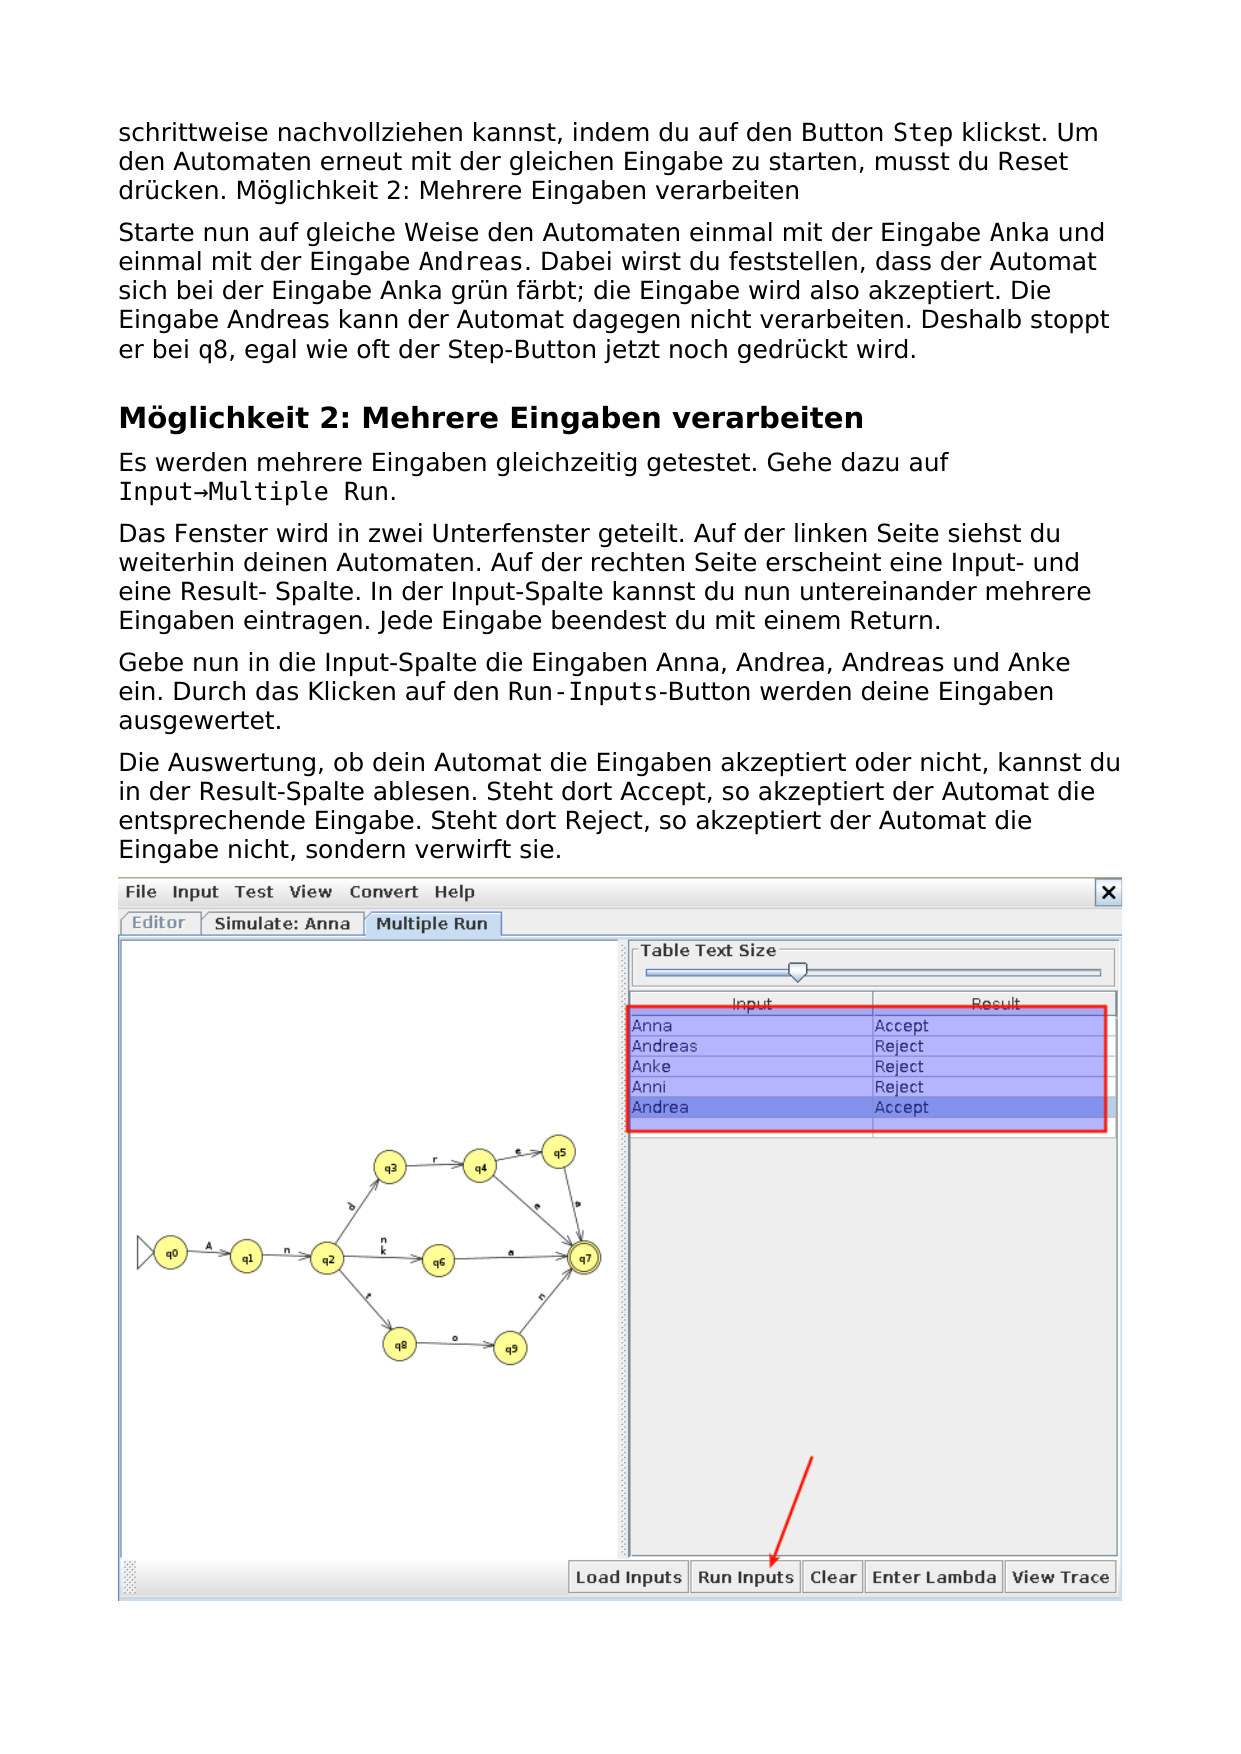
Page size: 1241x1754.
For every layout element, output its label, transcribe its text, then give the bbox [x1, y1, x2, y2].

text Das Fenster wird in zwei Unterfenster geteilt. Auf der linken Seite siehst du weiterhin deinen Automaten. Auf der rechten Seite erscheint eine Input- und eine Result- Spalte. In der Input-Spalte kannst du nun untereinander mehrere Eingaben eintragen. Jede Eingabe beendest du mit einem Return. [118, 519, 1122, 635]
subtitle Möglichkeit 2: Mehrere Eingaben verarbeiten [118, 401, 1122, 435]
text Die Auswertung, ob dein Automat die Eingaben akzeptiert oder nicht, kannst du in der Result-Spalte ablesen. Steht dort Accept, so akzeptiert der Automat die entsprechende Eingabe. Steht dort Reject, so akzeptiert der Automat die Eingabe nicht, sondern verwirft sie. [118, 748, 1122, 864]
text schrittweise nachvollziehen kannst, indem du auf den Button Step klickst. Um den Automaten erneut mit der gleichen Eingabe zu starten, musst du Reset drücken. Möglichkeit 2: Mehrere Eingaben verarbeiten [118, 118, 1122, 206]
text Es werden mehrere Eingaben gleichzeitig getestet. Gehe dazu auf Input→Multiple Run. [118, 448, 1122, 506]
text Starte nun auf gleiche Weise den Automaten einmal mit der Eingabe Anka und einmal mit der Eingabe Andreas. Dabei wirst du feststellen, dass der Automat sich bei der Eingabe Anka grün färbt; die Eingabe wird also akzeptiert. Die Eingabe Andreas kann der Automat dagegen nicht verarbeiten. Deshalb stoppt er bei q8, egal wie oft der Step-Button jetzt noch gedrückt wird. [118, 218, 1122, 364]
picture [118, 877, 1123, 1601]
text Gebe nun in die Input-Spalte die Eingaben Anna, Andrea, Andreas und Anke ein. Durch das Klicken auf den Run-Inputs-Button werden deine Eingaben ausgewertet. [118, 648, 1122, 735]
